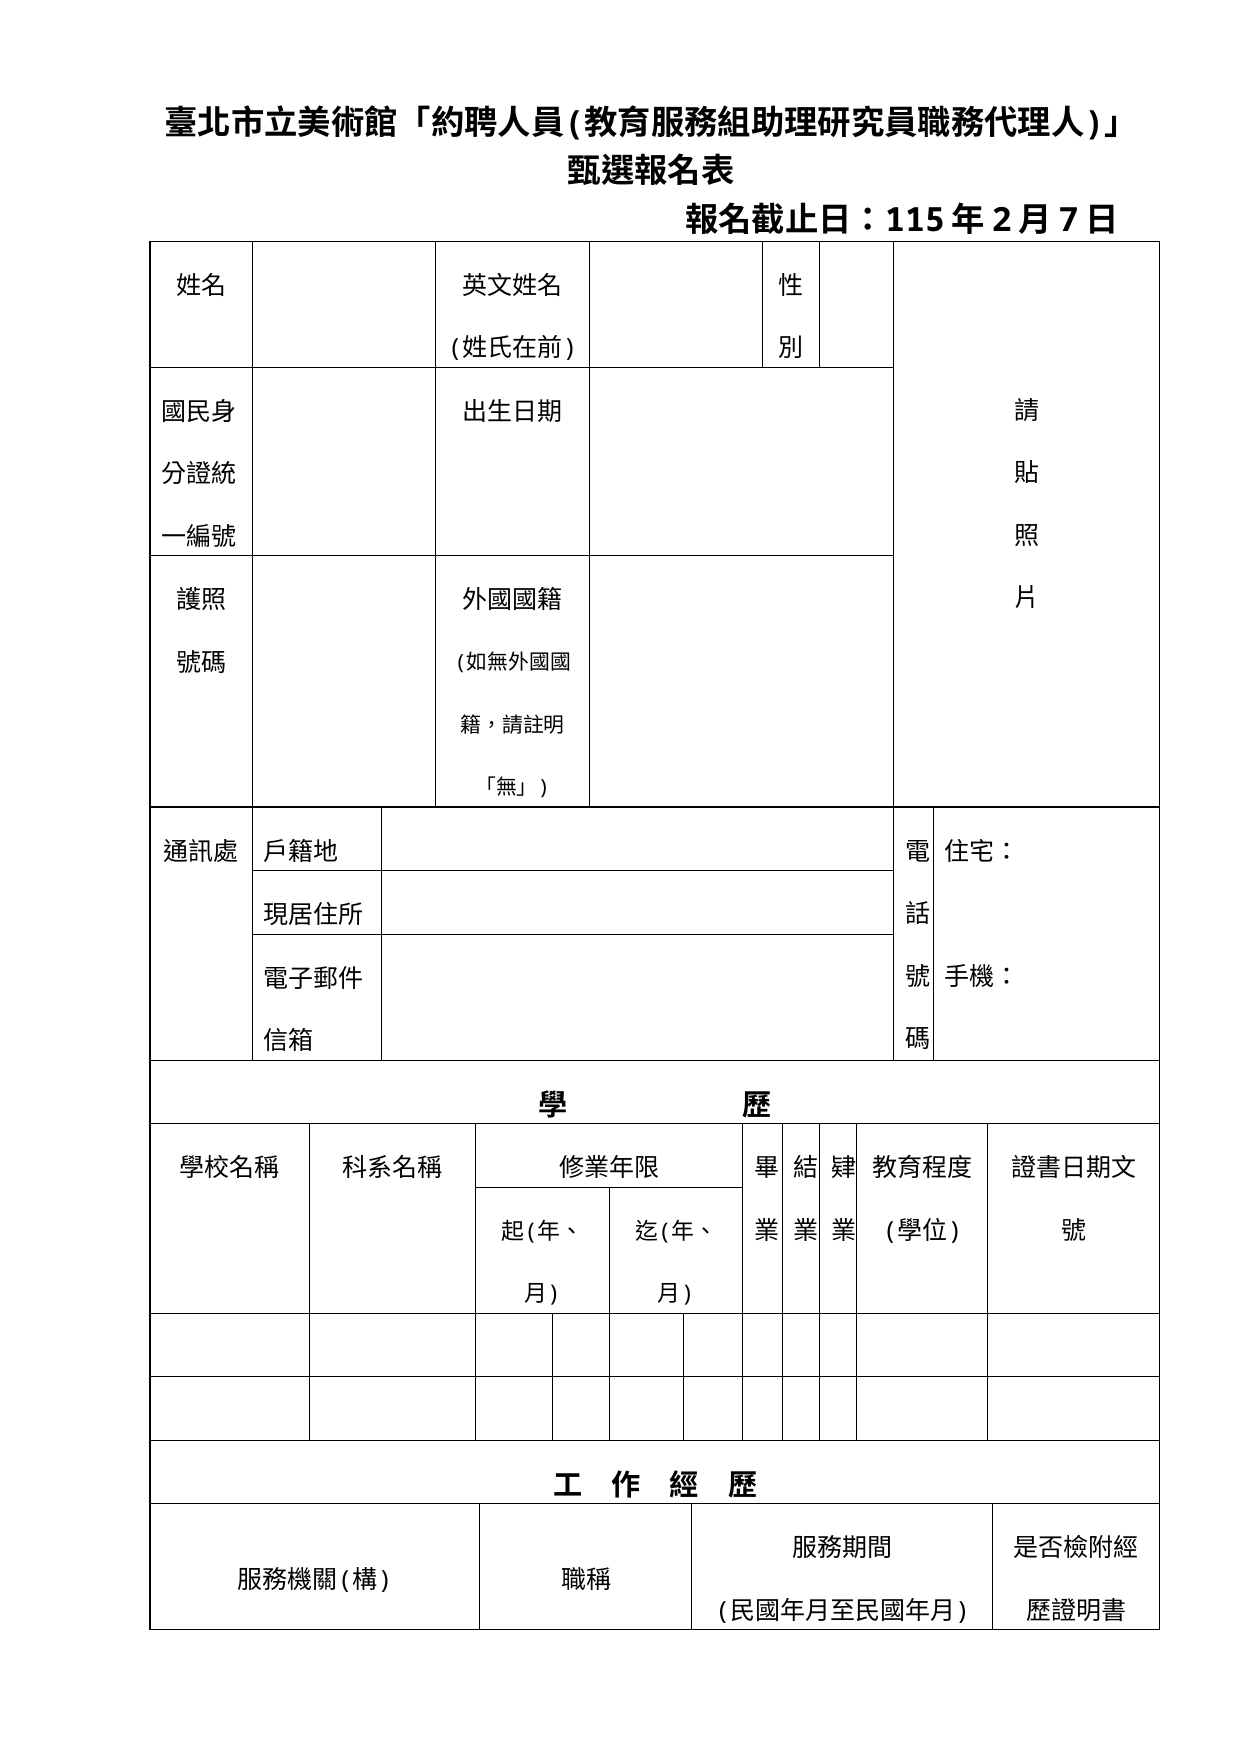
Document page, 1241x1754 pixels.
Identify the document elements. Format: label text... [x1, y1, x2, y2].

table_cell 服務機關(構) [151, 1504, 479, 1629]
table_header [820, 242, 893, 367]
table_cell [553, 1314, 609, 1376]
table_cell 職稱 [480, 1504, 691, 1629]
table_cell 工 作 經 歷 [151, 1441, 1159, 1503]
table_cell [988, 1377, 1159, 1440]
table_header 姓名 [151, 242, 252, 367]
table_cell 肄業 [820, 1124, 856, 1313]
table_cell [857, 1314, 987, 1376]
table_cell [476, 1314, 552, 1376]
table_header [253, 242, 435, 367]
table_cell 科系名稱 [310, 1124, 475, 1313]
table_cell 學 歷 [151, 1061, 1159, 1123]
table_cell 服務期間 (民國年月至民國年月) [692, 1504, 992, 1629]
table_cell [743, 1314, 782, 1376]
table_cell [553, 1377, 609, 1440]
table_cell [151, 1314, 309, 1376]
table_cell [253, 368, 435, 555]
text 臺北市立美術館「約聘人員(教育服務組助理研究員職務代理人)」 [150, 96, 1152, 144]
table_cell [684, 1377, 742, 1440]
table_cell [820, 1314, 856, 1376]
table_cell [820, 1377, 856, 1440]
table_cell 證書日期文號 [988, 1124, 1159, 1313]
table_cell 電子郵件信箱 [253, 935, 381, 1059]
table_cell [684, 1314, 742, 1376]
text 甄選報名表 [150, 144, 1152, 192]
table_cell [590, 368, 893, 555]
table_cell 國民身分證統一編號 [151, 368, 252, 555]
table_header 性別 [763, 242, 819, 367]
table_cell 結 業 [783, 1124, 819, 1313]
table_cell 戶籍地 [253, 808, 381, 870]
table_cell 外國國籍(如無外國國籍，請註明「無」) [436, 556, 589, 806]
table_cell 學校名稱 [151, 1124, 309, 1313]
table_cell 通訊處 [151, 808, 252, 1059]
table_cell 護照 號碼 [151, 556, 252, 806]
table_header 英文姓名 (姓氏在前) [436, 242, 589, 367]
table_cell 是否檢附經歷證明書 [993, 1504, 1159, 1629]
table_cell [310, 1314, 475, 1376]
table_cell [783, 1314, 819, 1376]
table_cell [857, 1377, 987, 1440]
table_cell [610, 1314, 683, 1376]
table_cell [253, 556, 435, 806]
table_cell [382, 808, 893, 870]
table_header [590, 242, 762, 367]
table_cell 畢業 [743, 1124, 782, 1313]
table_cell [590, 556, 893, 806]
table_cell 迄(年、月) [610, 1188, 742, 1313]
table_cell 現居住所 [253, 871, 381, 933]
table_cell [988, 1314, 1159, 1376]
table_cell 電話號碼 [894, 808, 933, 1059]
table_cell 出生日期 [436, 368, 589, 555]
table_header 請 貼 照 片 [894, 242, 1159, 806]
table_cell 修業年限 [476, 1124, 742, 1187]
table_cell [743, 1377, 782, 1440]
table_cell [151, 1377, 309, 1440]
table_cell [610, 1377, 683, 1440]
table_cell [382, 935, 893, 1059]
table_cell 教育程度(學位) [857, 1124, 987, 1313]
text 報名截止日：115年2月7日 [150, 192, 1118, 241]
table_cell [382, 871, 893, 933]
table_cell [476, 1377, 552, 1440]
table_cell 起(年、月) [476, 1188, 609, 1313]
table_cell 住宅： 手機： [934, 808, 1159, 1059]
table_cell [783, 1377, 819, 1440]
table_cell [310, 1377, 475, 1440]
